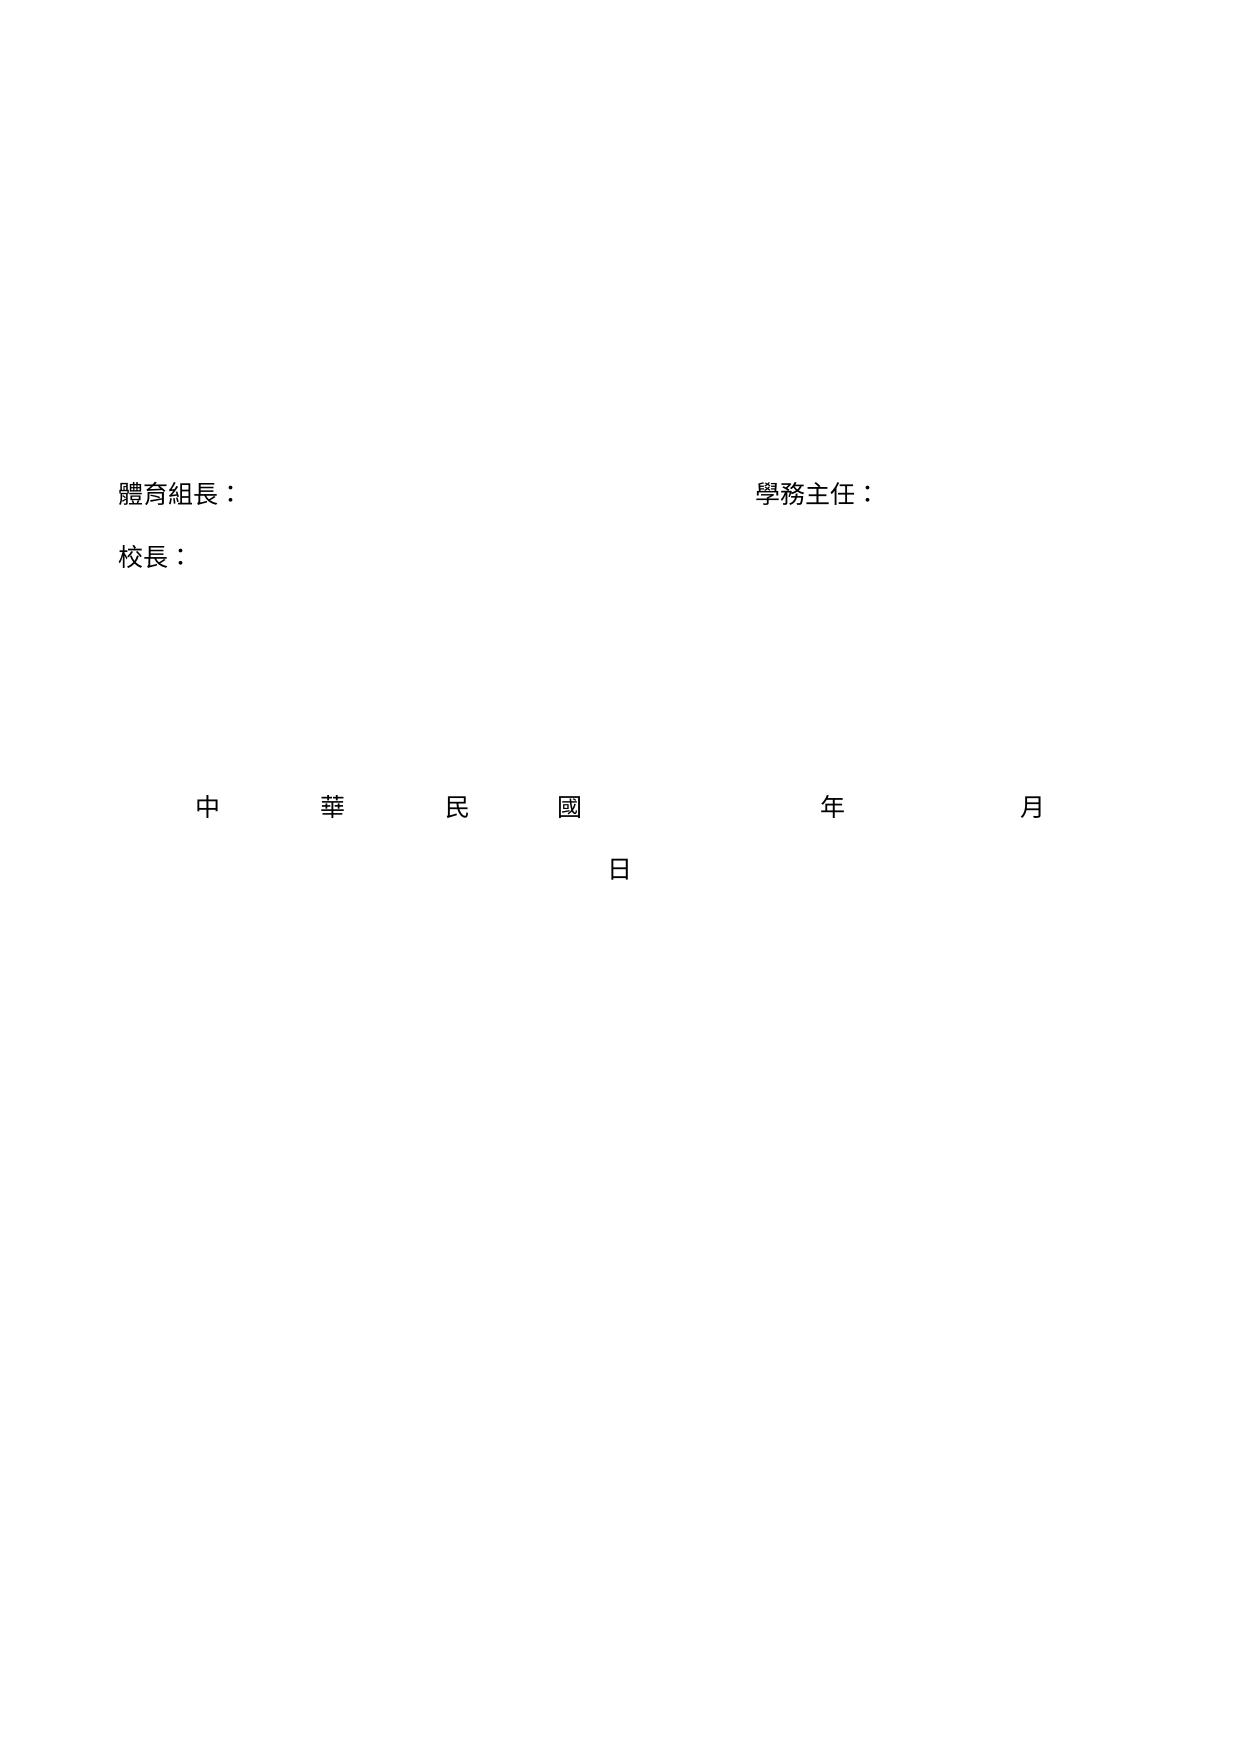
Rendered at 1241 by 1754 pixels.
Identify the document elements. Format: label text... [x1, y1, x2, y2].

text 體育組長： 學務主任： 校長： [118, 451, 1122, 576]
text 中 華 民 國 年 月 日 [118, 764, 1122, 889]
